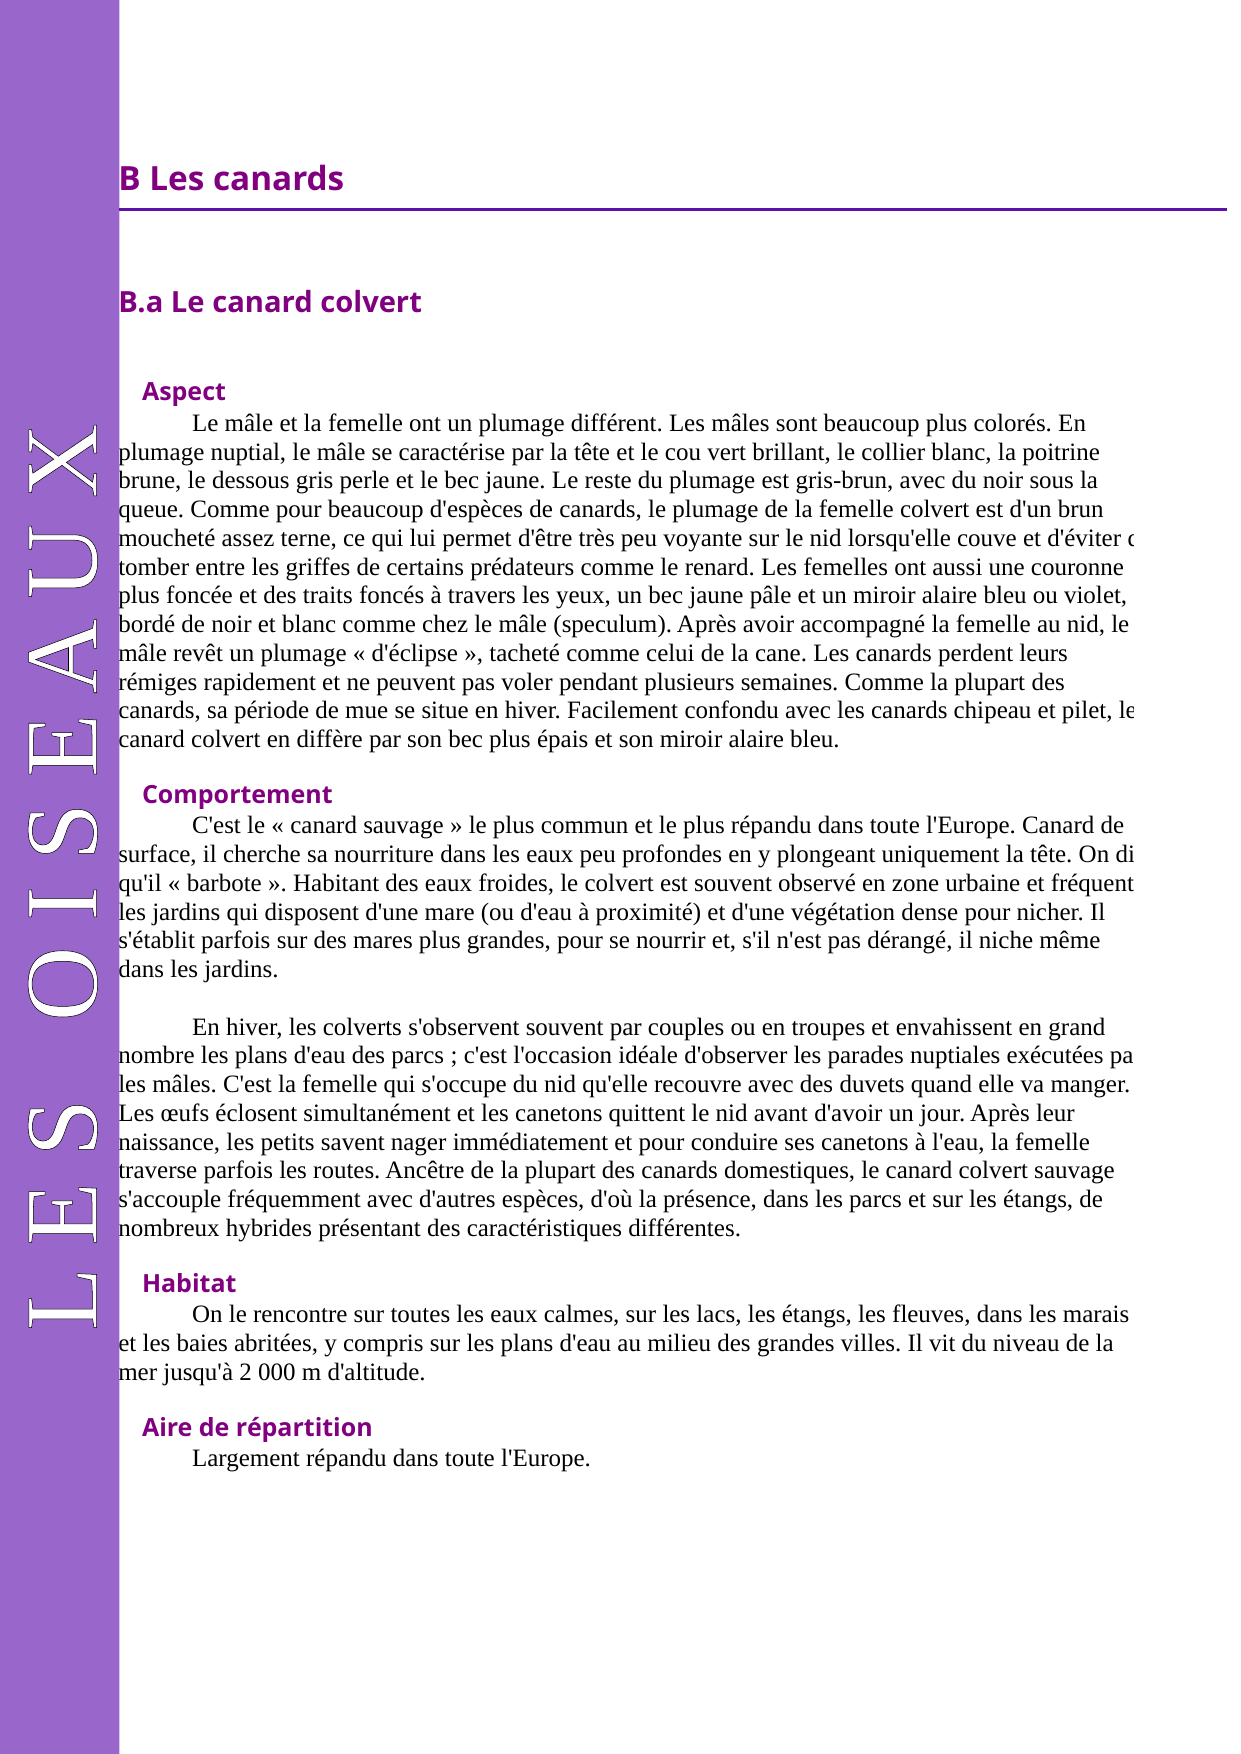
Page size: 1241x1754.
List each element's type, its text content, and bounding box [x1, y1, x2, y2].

subtitle Aire de répartition [142, 1409, 1152, 1443]
subtitle Comportement [142, 777, 1134, 811]
subtitle B.a Le canard colvert [120, 282, 1134, 321]
text C'est le « canard sauvage » le plus commun et le plus répandu dans toute l'Europe. Canard de surface, il cherche sa nourriture dans les eaux peu profondes en y plongeant uniquement la tête. On dit qu'il « barbote ». Habitant des eaux froides, le colvert est souvent observé en zone urbaine et fréquente les jardins qui disposent d'une mare (ou d'eau à proximité) et d'une végétation dense pour nicher. Il s'établit parfois sur des mares plus grandes, pour se nourrir et, s'il n'est pas dérangé, il niche même dans les jardins. [120, 811, 1134, 983]
text Largement répandu dans toute l'Europe. [120, 1443, 1152, 1472]
text Le mâle et la femelle ont un plumage différent. Les mâles sont beaucoup plus colorés. En plumage nuptial, le mâle se caractérise par la tête et le cou vert brillant, le collier blanc, la poitrine brune, le dessous gris perle et le bec jaune. Le reste du plumage est gris-brun, avec du noir sous la queue. Comme pour beaucoup d'espèces de canards, le plumage de la femelle colvert est d'un brun moucheté assez terne, ce qui lui permet d'être très peu voyante sur le nid lorsqu'elle couve et d'éviter de tomber entre les griffes de certains prédateurs comme le renard. Les femelles ont aussi une couronne plus foncée et des traits foncés à travers les yeux, un bec jaune pâle et un miroir alaire bleu ou violet, bordé de noir et blanc comme chez le mâle (speculum). Après avoir accompagné la femelle au nid, le mâle revêt un plumage « d'éclipse », tacheté comme celui de la cane. Les canards perdent leurs rémiges rapidement et ne peuvent pas voler pendant plusieurs semaines. Comme la plupart des canards, sa période de mue se situe en hiver. Facilement confondu avec les canards chipeau et pilet, le canard colvert en diffère par son bec plus épais et son miroir alaire bleu. [120, 408, 1134, 753]
text On le rencontre sur toutes les eaux calmes, sur les lacs, les étangs, les fleuves, dans les marais et les baies abritées, y compris sur les plans d'eau au milieu des grandes villes. Il vit du niveau de la mer jusqu'à 2 000 m d'altitude. [120, 1299, 1152, 1386]
subtitle Habitat [142, 1266, 1152, 1299]
text En hiver, les colverts s'observent souvent par couples ou en troupes et envahissent en grand nombre les plans d'eau des parcs ; c'est l'occasion idéale d'observer les parades nuptiales exécutées par les mâles. C'est la femelle qui s'occupe du nid qu'elle recouvre avec des duvets quand elle va manger. Les œufs éclosent simultanément et les canetons quittent le nid avant d'avoir un jour. Après leur naissance, les petits savent nager immédiatement et pour conduire ses canetons à l'eau, la femelle traverse parfois les routes. Ancêtre de la plupart des canards domestiques, le canard colvert sauvage s'accouple fréquemment avec d'autres espèces, d'où la présence, dans les parcs et sur les étangs, de nombreux hybrides présentant des caractéristiques différentes. [120, 1012, 1152, 1242]
subtitle B Les canards [120, 155, 1134, 201]
subtitle Aspect [142, 374, 1134, 408]
